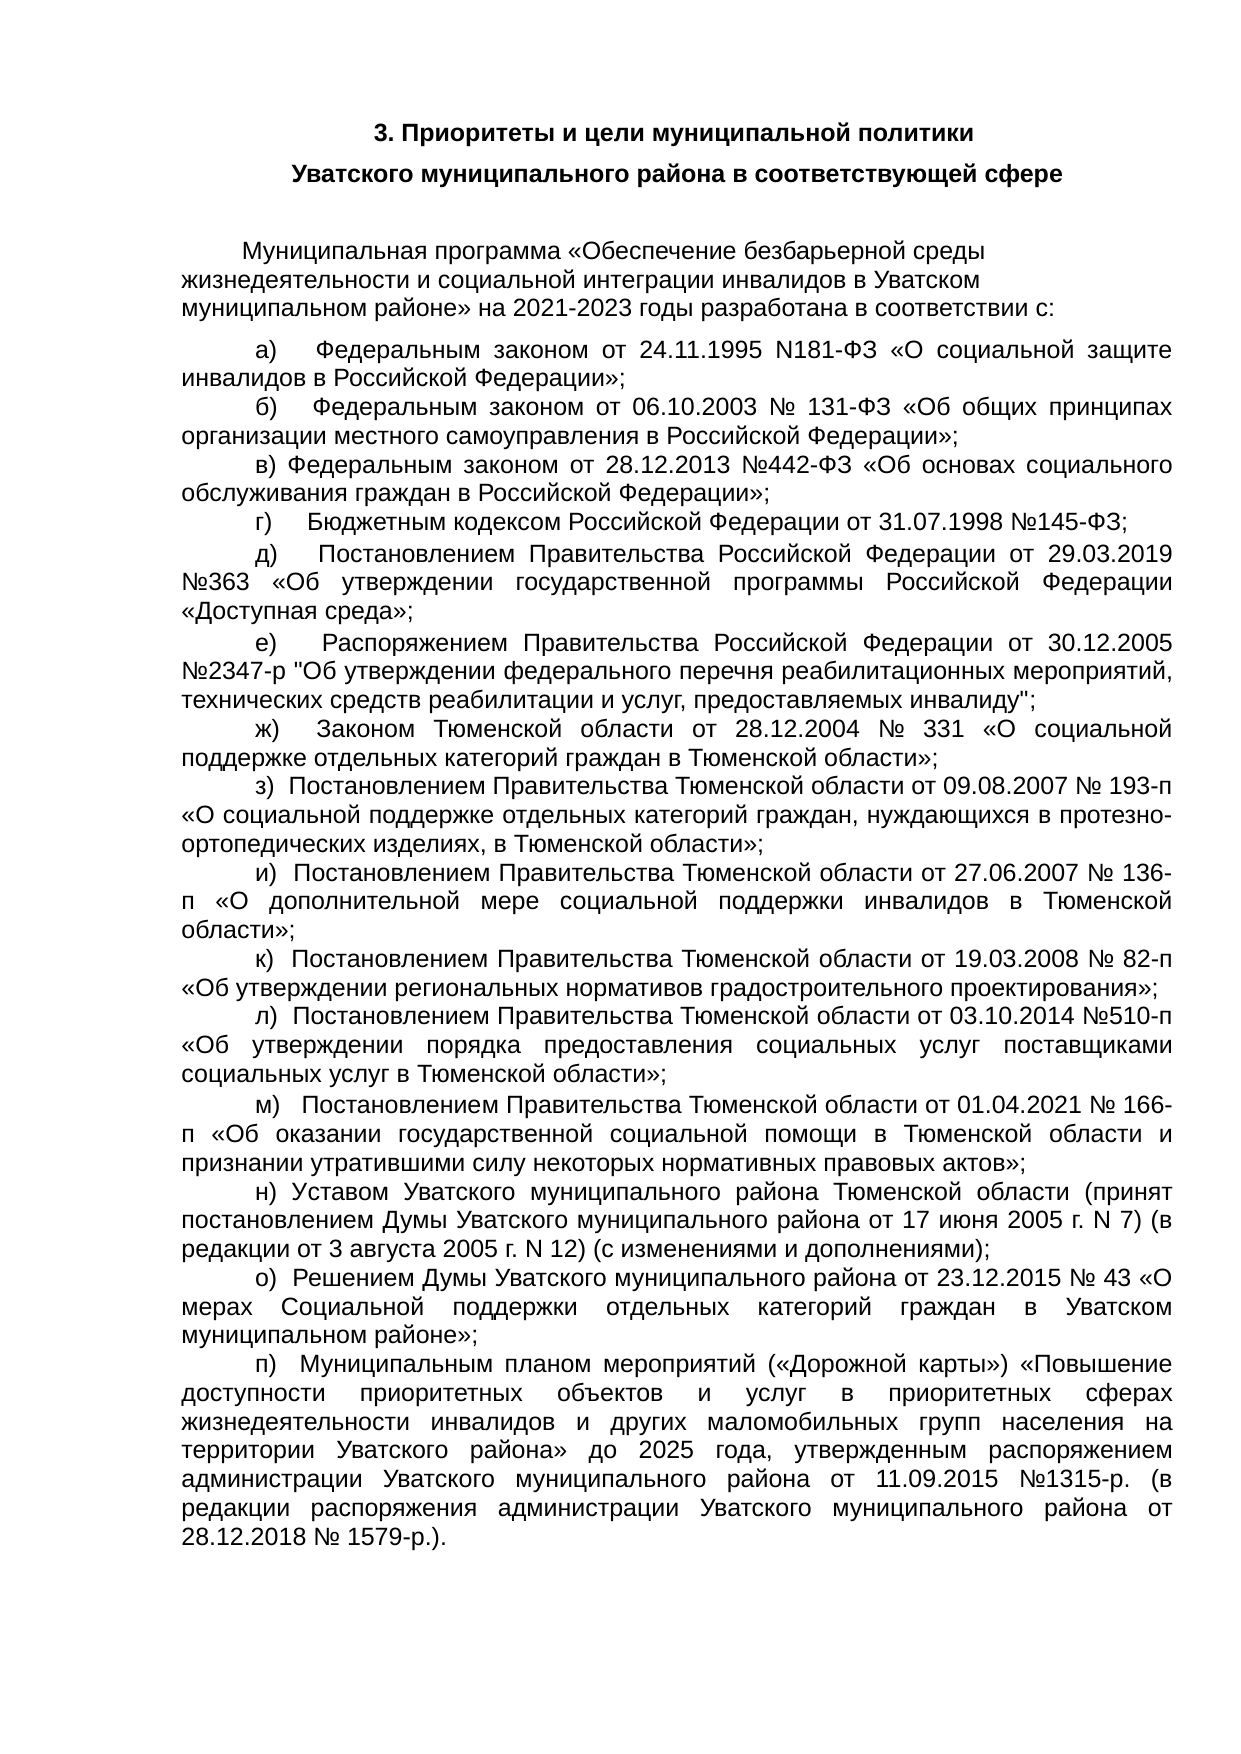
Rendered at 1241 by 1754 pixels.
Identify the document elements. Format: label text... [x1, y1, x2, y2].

text п) Муниципальным планом мероприятий («Дорожной карты») «Повышение доступности приоритетных объектов и услуг в приоритетных сферах жизнедеятельности инвалидов и других маломобильных групп населения на территории Уватского района» до 2025 года, утвержденным распоряжением администрации Уватского муниципального района от 11.09.2015 №1315-р. (в редакции распоряжения администрации Уватского муниципального района от 28.12.2018 № 1579-р.). [181, 1349, 1174, 1550]
text л) Постановлением Правительства Тюменской области от 03.10.2014 №510-п «Об утверждении порядка предоставления социальных услуг поставщиками социальных услуг в Тюменской области»; [181, 1001, 1174, 1088]
text о) Решением Думы Уватского муниципального района от 23.12.2015 № 43 «О мерах Социальной поддержки отдельных категорий граждан в Уватском муниципальном районе»; [181, 1263, 1174, 1349]
text к) Постановлением Правительства Тюменской области от 19.03.2008 № 82-п «Об утверждении региональных нормативов градостроительного проектирования»; [181, 944, 1174, 1001]
text б) Федеральным законом от 06.10.2003 № 131-ФЗ «Об общих принципах организации местного самоуправления в Российской Федерации»; [181, 392, 1174, 450]
text а) Федеральным законом от 24.11.1995 N181-ФЗ «О социальной защите инвалидов в Российской Федерации»; [181, 335, 1174, 392]
text н) Уставом Уватского муниципального района Тюменской области (принят постановлением Думы Уватского муниципального района от 17 июня 2005 г. N 7) (в редакции от 3 августа 2005 г. N 12) (с изменениями и дополнениями); [181, 1177, 1174, 1263]
text и) Постановлением Правительства Тюменской области от 27.06.2007 № 136-п «О дополнительной мере социальной поддержки инвалидов в Тюменской области»; [181, 858, 1174, 944]
text м) Постановлением Правительства Тюменской области от 01.04.2021 № 166-п «Об оказании государственной социальной помощи в Тюменской области и признании утратившими силу некоторых нормативных правовых актов»; [181, 1090, 1174, 1177]
text 3. Приоритеты и цели муниципальной политики [181, 118, 1174, 147]
text в) Федеральным законом от 28.12.2013 №442-ФЗ «Об основах социального обслуживания граждан в Российской Федерации»; [181, 450, 1174, 507]
text з) Постановлением Правительства Тюменской области от 09.08.2007 № 193-п «О социальной поддержке отдельных категорий граждан, нуждающихся в протезно-ортопедических изделиях, в Тюменской области»; [181, 771, 1174, 858]
text Уватского муниципального района в соответствующей сфере [181, 159, 1174, 188]
text Муниципальная программа «Обеспечение безбарьерной среды жизнедеятельности и социальной интеграции инвалидов в Уватском муниципальном районе» на 2021-2023 годы разработана в соответствии с: [181, 236, 1174, 322]
text е) Распоряжением Правительства Российской Федерации от 30.12.2005 №2347-р "Об утверждении федерального перечня реабилитационных мероприятий, технических средств реабилитации и услуг, предоставляемых инвалиду"; [181, 628, 1174, 714]
text д) Постановлением Правительства Российской Федерации от 29.03.2019 №363 «Об утверждении государственной программы Российской Федерации «Доступная среда»; [181, 539, 1174, 625]
text г) Бюджетным кодексом Российской Федерации от 31.07.1998 №145-ФЗ; [181, 507, 1174, 536]
text ж) Законом Тюменской области от 28.12.2004 № 331 «О социальной поддержке отдельных категорий граждан в Тюменской области»; [181, 714, 1174, 771]
